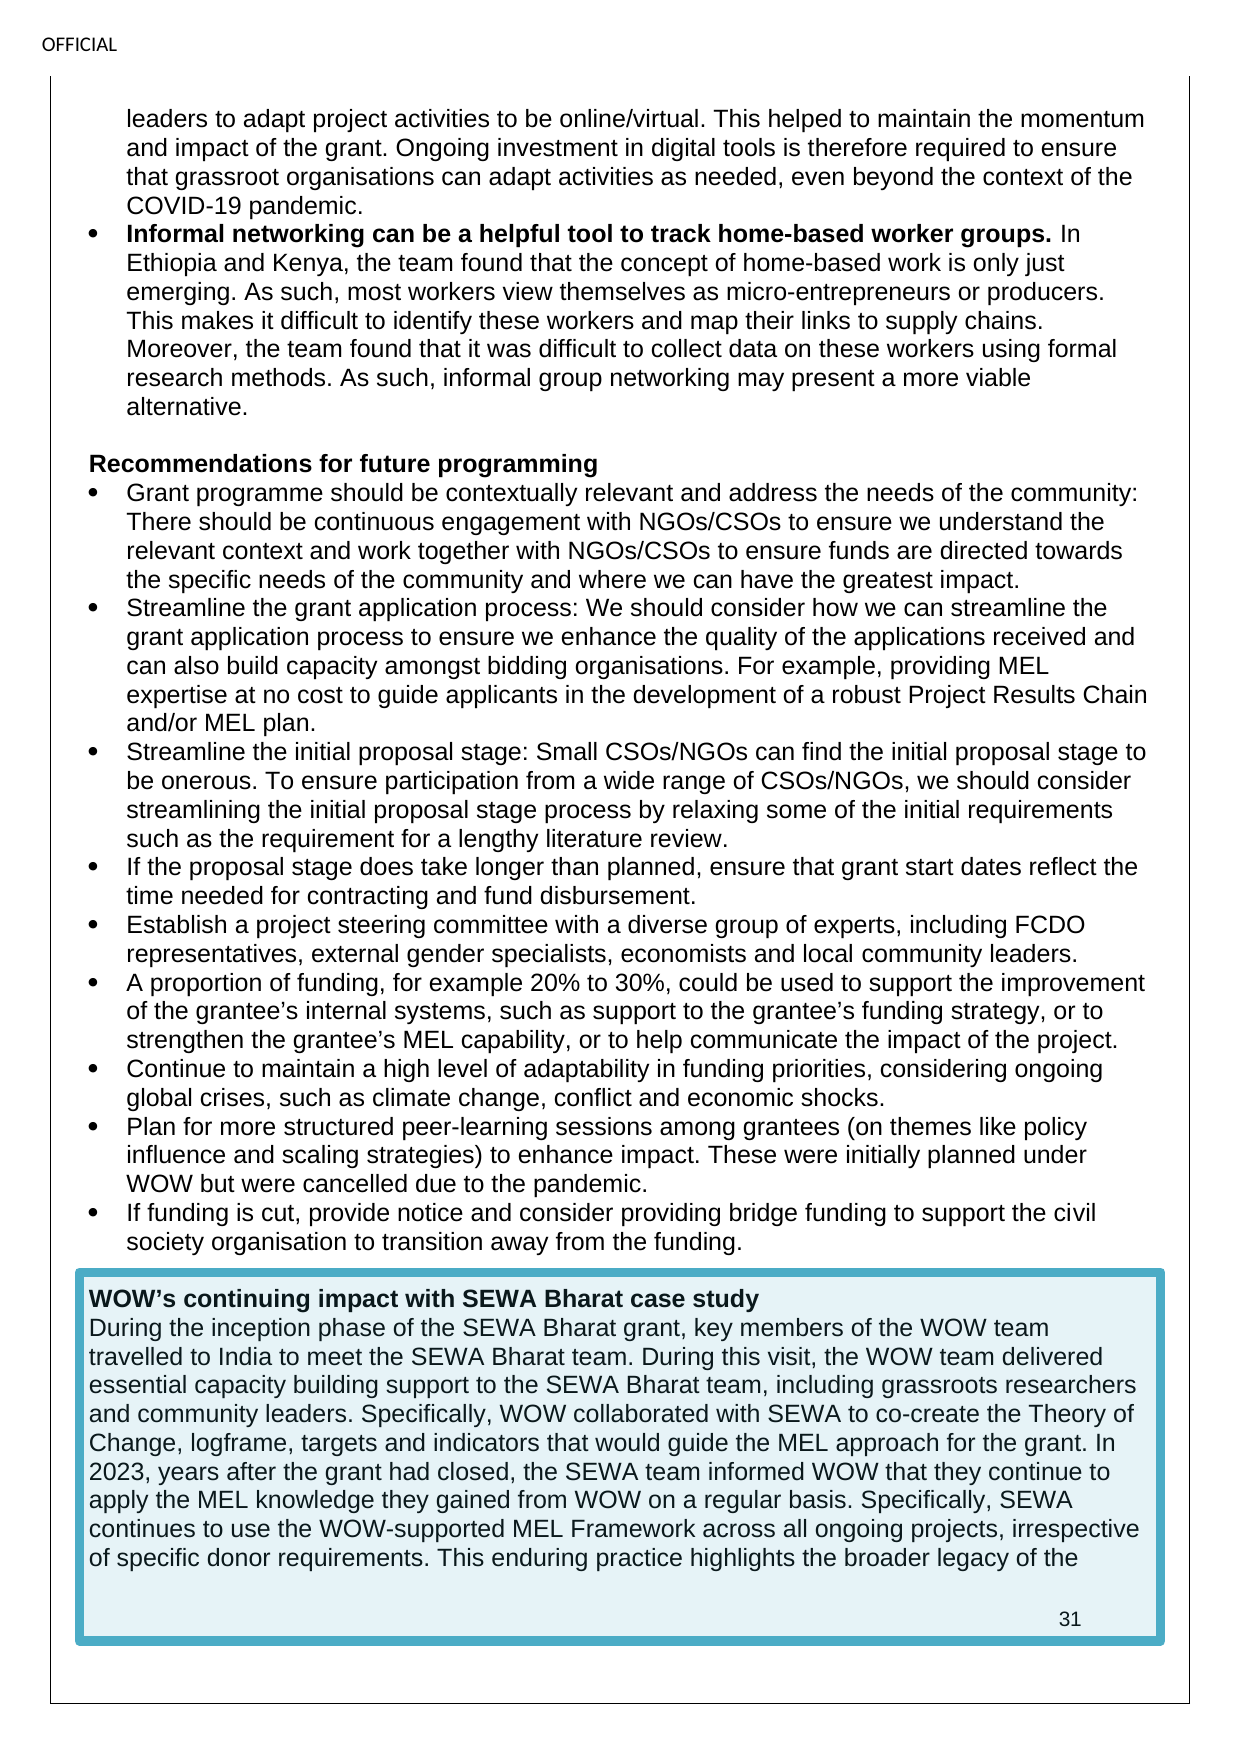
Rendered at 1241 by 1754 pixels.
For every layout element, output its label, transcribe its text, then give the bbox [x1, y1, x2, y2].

list Establish a project steering committee with a diverse group of experts, including FCDO representatives, external gender specialists, economists and local community leaders. [89, 910, 1152, 967]
list Continue to maintain a high level of adaptability in funding priorities, considering ongoing global crises, such as climate change, conflict and economic shocks. [89, 1054, 1152, 1111]
list If funding is cut, provide notice and consider providing bridge funding to support the civil society organisation to transition away from the funding. [89, 1198, 1152, 1255]
list A proportion of funding, for example 20% to 30%, could be used to support the improvement of the grantee’s internal systems, such as support to the grantee’s funding strategy, or to strengthen the grantee’s MEL capability, or to help communicate the impact of the project. [89, 967, 1152, 1054]
text Recommendations for future programming [89, 449, 1152, 478]
list Plan for more structured peer-learning sessions among grantees (on themes like policy influence and scaling strategies) to enhance impact. These were initially planned under WOW but were cancelled due to the pandemic. [89, 1111, 1152, 1198]
list Informal networking can be a helpful tool to track home-based worker groups. In Ethiopia and Kenya, the team found that the concept of home-based work is only just emerging. As such, most workers view themselves as micro-entrepreneurs or producers. This makes it difficult to identify these workers and map their links to supply chains. Moreover, the team found that it was difficult to collect data on these workers using formal research methods. As such, informal group networking may present a more viable alternative. [89, 219, 1152, 421]
list Streamline the grant application process: We should consider how we can streamline the grant application process to ensure we enhance the quality of the applications received and can also build capacity amongst bidding organisations. For example, providing MEL expertise at no cost to guide applicants in the development of a robust Project Results Chain and/or MEL plan. [89, 593, 1152, 737]
list Grant programme should be contextually relevant and address the needs of the community: There should be continuous engagement with NGOs/CSOs to ensure we understand the relevant context and work together with NGOs/CSOs to ensure funds are directed towards the specific needs of the community and where we can have the greatest impact. [89, 478, 1152, 593]
list Streamline the initial proposal stage: Small CSOs/NGOs can find the initial proposal stage to be onerous. To ensure participation from a wide range of CSOs/NGOs, we should consider streamlining the initial proposal stage process by relaxing some of the initial requirements such as the requirement for a lengthy literature review. [89, 737, 1152, 852]
list leaders to adapt project activities to be online/virtual. This helped to maintain the momentum and impact of the grant. Ongoing investment in digital tools is therefore required to ensure that grassroot organisations can adapt activities as needed, even beyond the context of the COVID-19 pandemic. [89, 104, 1152, 219]
list If the proposal stage does take longer than planned, ensure that grant start dates reflect the time needed for contracting and fund disbursement. [89, 852, 1152, 910]
